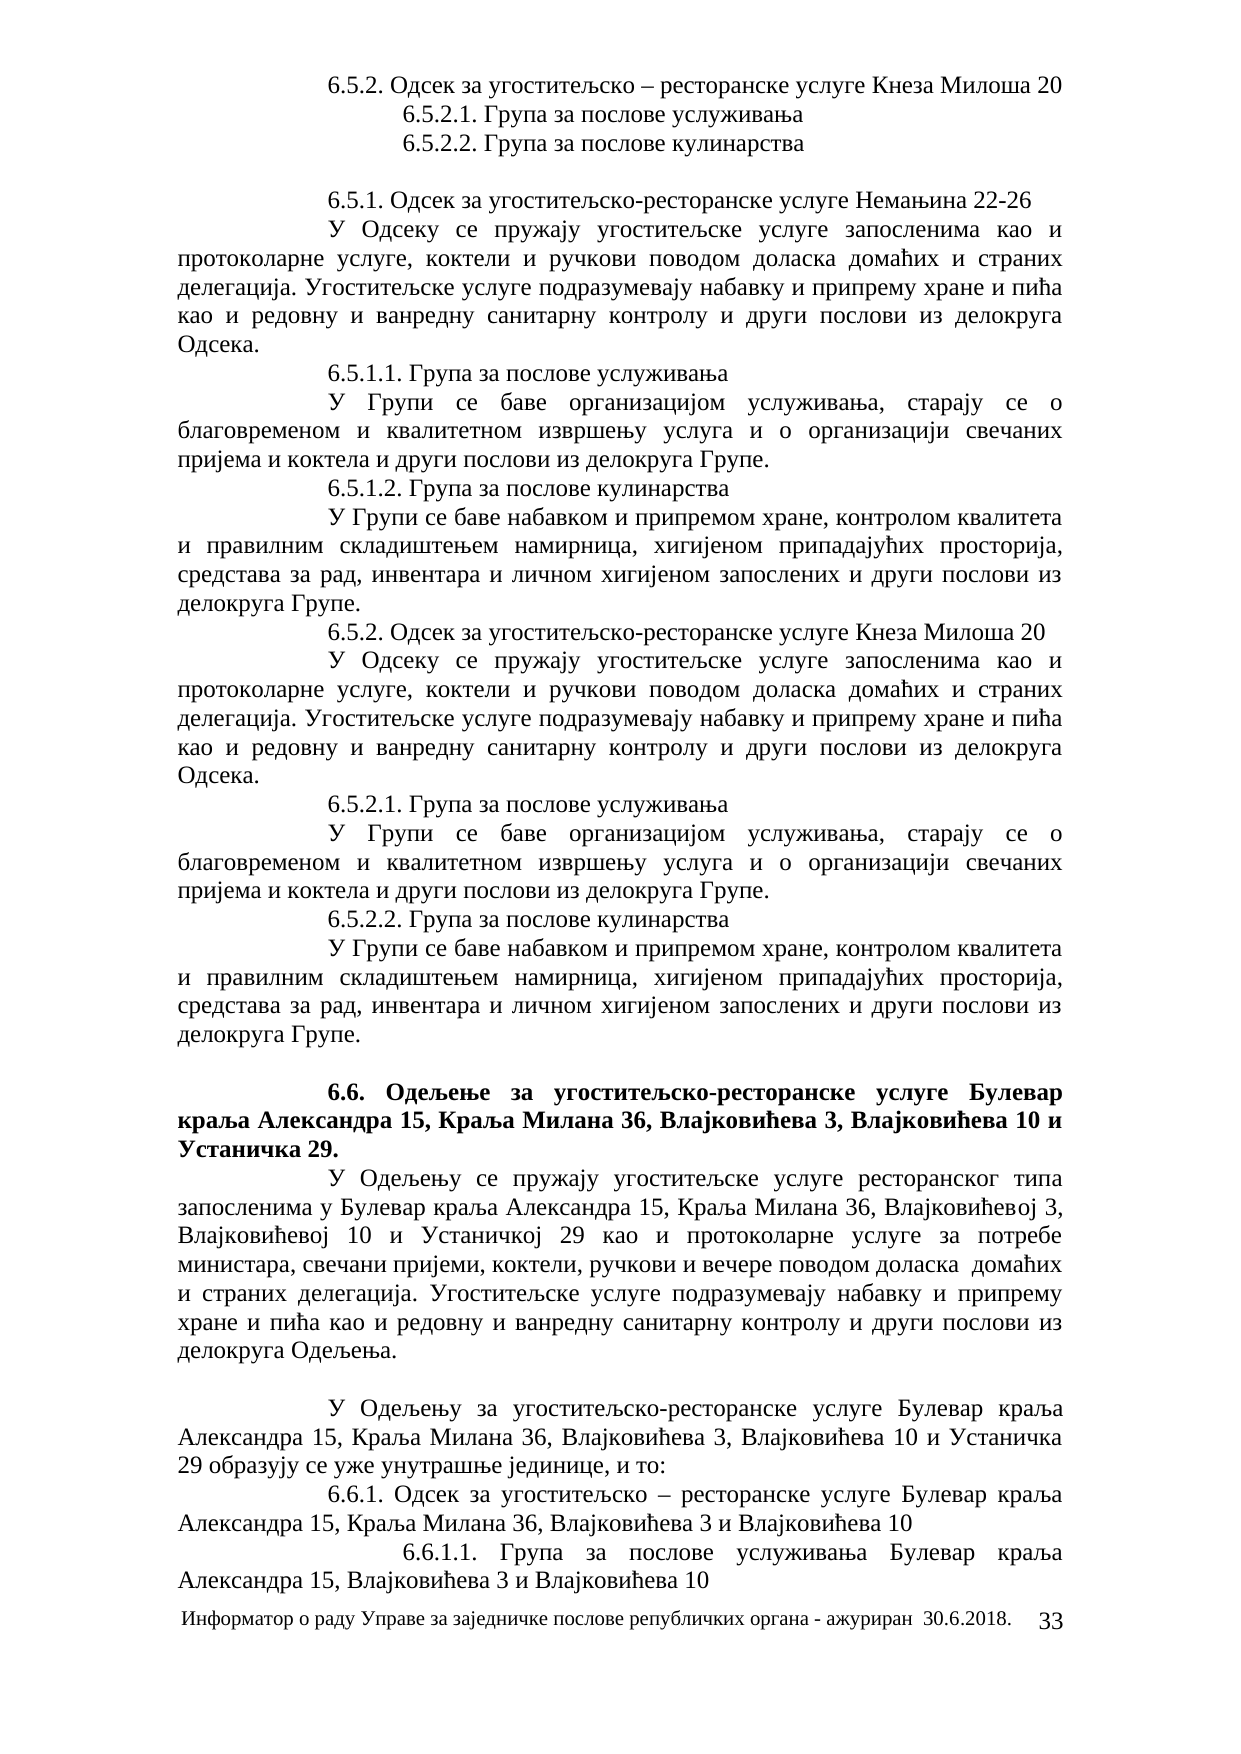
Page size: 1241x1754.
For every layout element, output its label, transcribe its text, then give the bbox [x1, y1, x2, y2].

text 6.5.2. Одсек за угоститељско – ресторанске услуге Кнеза Милоша 20 [177, 70, 1081, 99]
text 6.6.1.1. Група за послове услуживања Булевар краља Александра 15, Влајковићева 3 и Влајковићева 10 [177, 1537, 1063, 1594]
text 6.5.2.1. Група за послове услуживања [177, 99, 1063, 128]
text 6.5.1.2. Група за послове кулинарства [177, 473, 1063, 502]
text У Групи се баве организацијом услуживања, старају се о благовременом и квалитетном извршењу услуга и о организацији свечаних пријема и коктела и други послови из делокруга Групе. [177, 818, 1063, 904]
text 6.6. Одељење за угоститељско-ресторанске услуге Булевар краља Александра 15, Краља Милана 36, Влајковићева 3, Влајковићева 10 и Устаничка 29. [177, 1077, 1063, 1163]
text 6.5.2.1. Група за послове услуживања [177, 789, 1063, 818]
text У Одељењу се пружају угоститељске услуге ресторанског типа запосленима у Булевар краља Александра 15, Краља Милана 36, Влајковићевoj 3, Влајковићевој 10 и Устаничкој 29 као и протоколарне услуге за потребе министара, свечани пријеми, коктели, ручкови и вечере поводом доласка домаћих и страних делегација. Угоститељске услуге подразумевају набавку и припрему хране и пића као и редовну и ванредну санитарну контролу и други послови из делокруга Одељења. [177, 1163, 1063, 1364]
text У Одсеку се пружају угоститељске услуге запосленима као и протоколарне услуге, коктели и ручкови поводом доласка домаћих и страних делегација. Угоститељске услуге подразумевају набавку и припрему хране и пића као и редовну и ванредну санитарну контролу и други послови из делокруга Одсека. [177, 214, 1063, 358]
text 6.5.2.2. Група за послове кулинарства [177, 128, 1063, 157]
text У Групи се баве набавком и припремом хране, контролом квалитета и правилним складиштењем намирница, хигијеном припадајућих просторија, средстава за рад, инвентара и личном хигијеном запослених и други послови из делокруга Групе. [177, 502, 1063, 617]
text 6.5.1. Одсек за угоститељско-ресторанске услуге Немањина 22-26 [177, 185, 1063, 214]
text У Одсеку се пружају угоститељске услуге запосленима као и протоколарне услуге, коктели и ручкови поводом доласка домаћих и страних делегација. Угоститељске услуге подразумевају набавку и припрему хране и пића као и редовну и ванредну санитарну контролу и други послови из делокруга Одсека. [177, 645, 1063, 789]
text У Групи се баве набавком и припремом хране, контролом квалитета и правилним складиштењем намирница, хигијеном припадајућих просторија, средстава за рад, инвентара и личном хигијеном запослених и други послови из делокруга Групе. [177, 933, 1063, 1048]
text У Одељењу за угоститељско-ресторанске услуге Булевар краља Александра 15, Краља Милана 36, Влајковићева 3, Влајковићева 10 и Устаничка 29 образују се уже унутрашње јединице, и то: [177, 1393, 1063, 1479]
text 6.5.1.1. Група за послове услуживања [177, 358, 1063, 387]
text У Групи се баве организацијом услуживања, старају се о благовременом и квалитетном извршењу услуга и о организацији свечаних пријема и коктела и други послови из делокруга Групе. [177, 387, 1063, 473]
text 6.5.2. Одсек за угоститељско-ресторанске услуге Кнеза Милоша 20 [177, 617, 1063, 645]
text 6.5.2.2. Група за послове кулинарства [177, 904, 1063, 933]
text 6.6.1. Одсек за угоститељско – ресторанске услуге Булевар краља Александра 15, Краља Милана 36, Влајковићева 3 и Влајковићева 10 [177, 1479, 1063, 1537]
